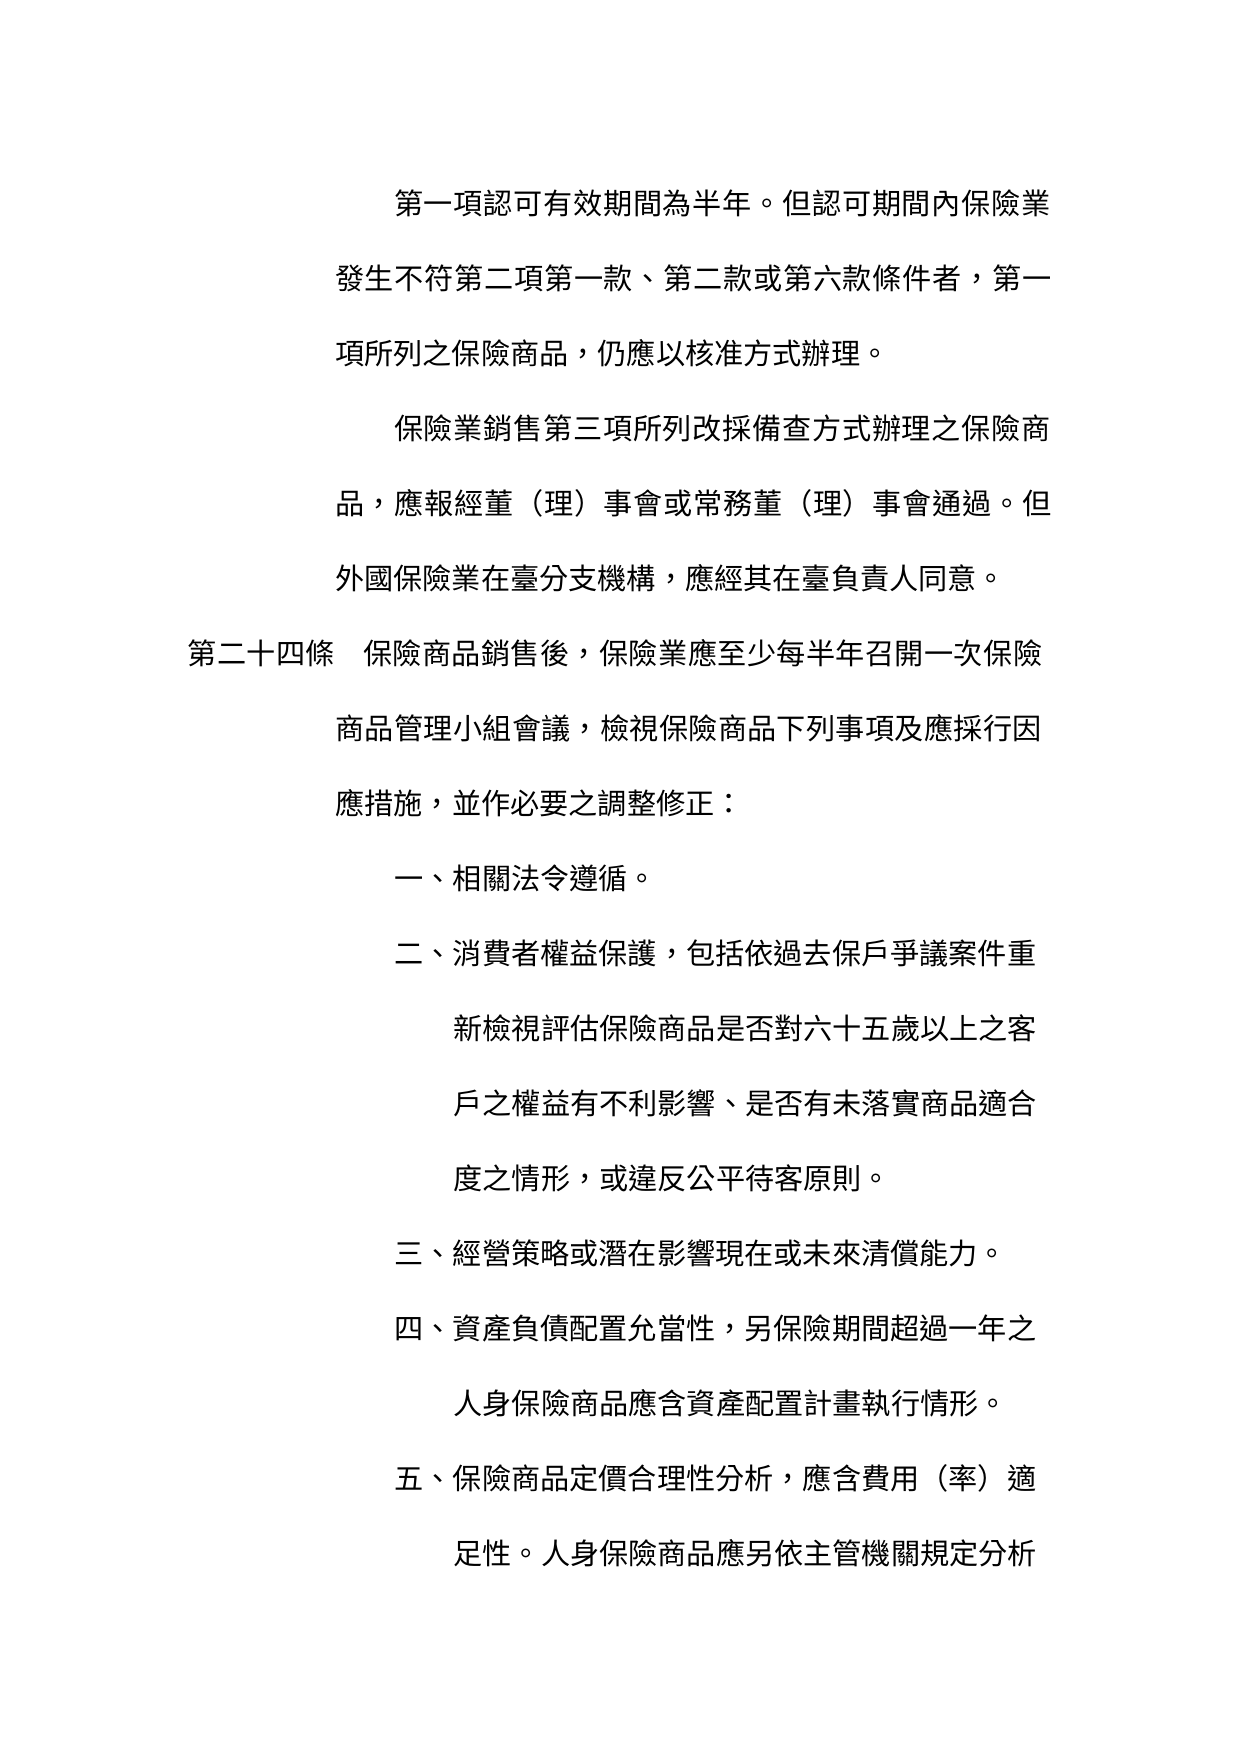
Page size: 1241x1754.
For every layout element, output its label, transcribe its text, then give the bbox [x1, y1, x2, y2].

text 三、經營策略或潛在影響現在或未來清償能力。 [394, 1214, 1044, 1289]
text 一、相關法令遵循。 [394, 839, 1044, 914]
text 第二十四條 保險商品銷售後，保險業應至少每半年召開一次保險商品管理小組會議，檢視保險商品下列事項及應採行因應措施，並作必要之調整修正： [187, 614, 1044, 839]
text 五、保險商品定價合理性分析，應含費用（率）適足性。人身保險商品應另依主管機關規定分析 [394, 1439, 1044, 1589]
text 二、消費者權益保護，包括依過去保戶爭議案件重新檢視評估保險商品是否對六十五歲以上之客戶之權益有不利影響、是否有未落實商品適合度之情形，或違反公平待客原則。 [394, 914, 1044, 1214]
text 四、資產負債配置允當性，另保險期間超過一年之人身保險商品應含資產配置計畫執行情形。 [394, 1289, 1044, 1439]
text 第一項認可有效期間為半年。但認可期間內保險業發生不符第二項第一款、第二款或第六款條件者，第一項所列之保險商品，仍應以核准方式辦理。 [335, 164, 1053, 389]
text 保險業銷售第三項所列改採備查方式辦理之保險商品，應報經董（理）事會或常務董（理）事會通過。但外國保險業在臺分支機構，應經其在臺負責人同意。 [335, 389, 1053, 614]
